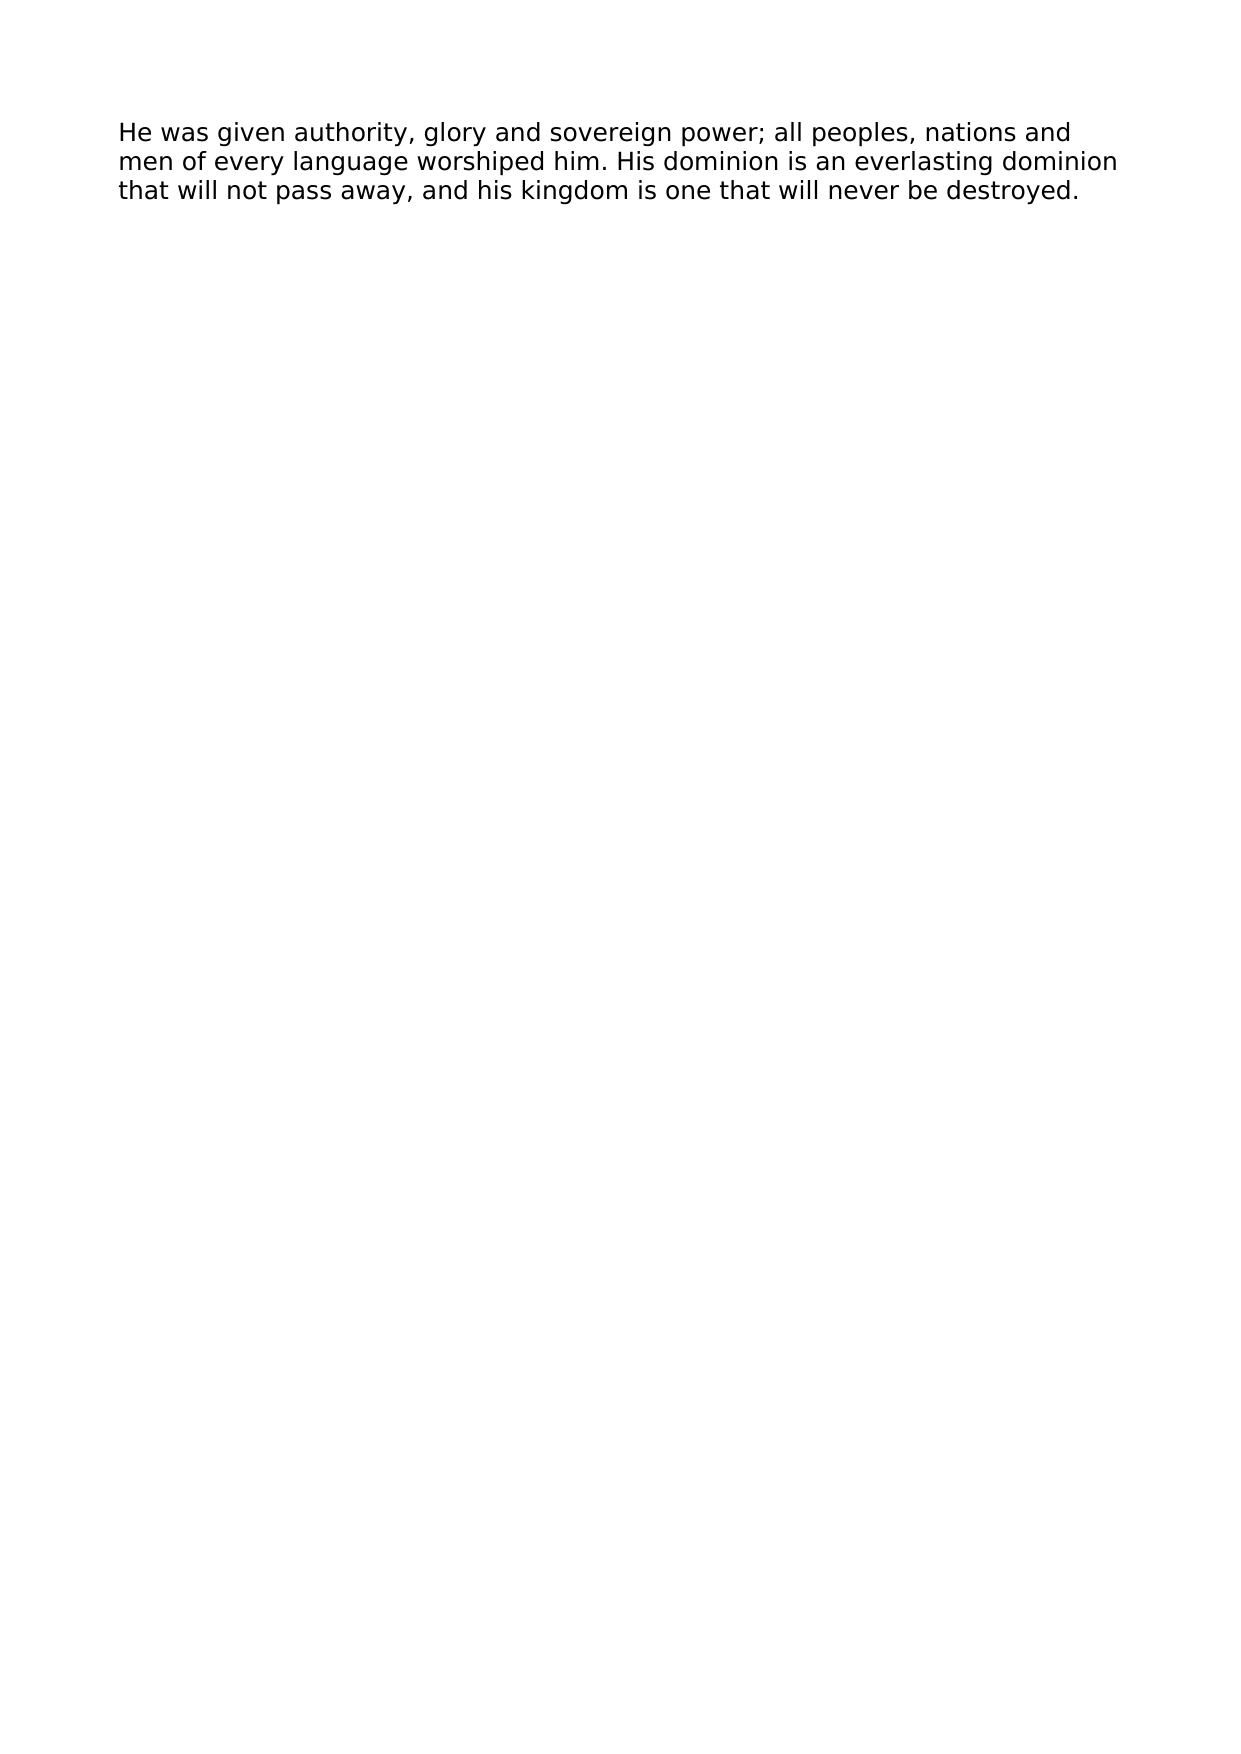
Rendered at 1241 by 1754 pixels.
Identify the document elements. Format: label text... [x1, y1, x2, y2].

text He was given authority, glory and sovereign power; all peoples, nations and men of every language worshiped him. His dominion is an everlasting dominion that will not pass away, and his kingdom is one that will never be destroyed. [118, 118, 1122, 206]
